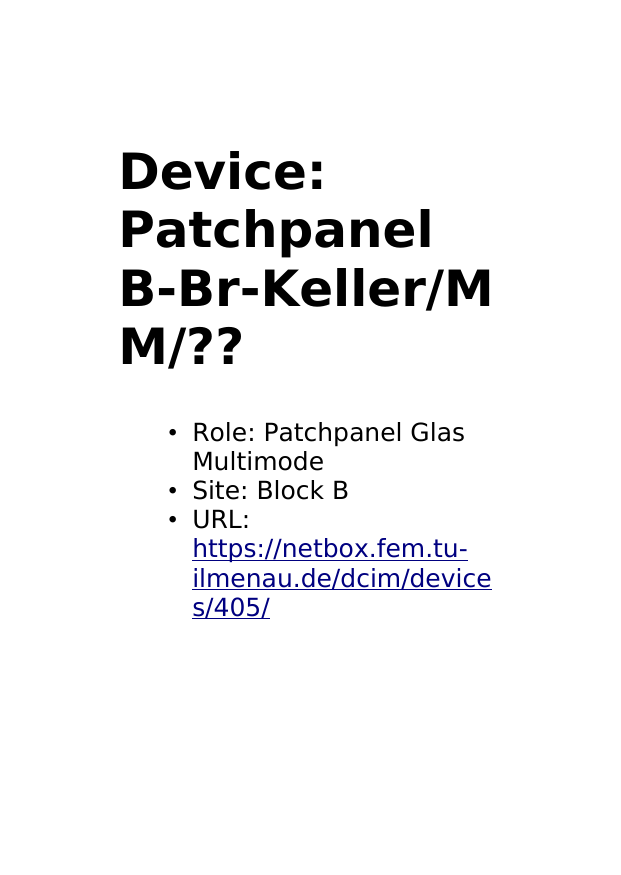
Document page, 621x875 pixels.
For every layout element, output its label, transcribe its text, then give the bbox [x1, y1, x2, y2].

list Role: Patchpanel Glas Multimode [177, 418, 502, 476]
subtitle Device: Patchpanel B-Br-Keller/MM/?? [118, 143, 502, 376]
list URL: https://netbox.fem.tu-ilmenau.de/dcim/devices/405/ [177, 506, 502, 622]
list Site: Block B [177, 476, 502, 506]
